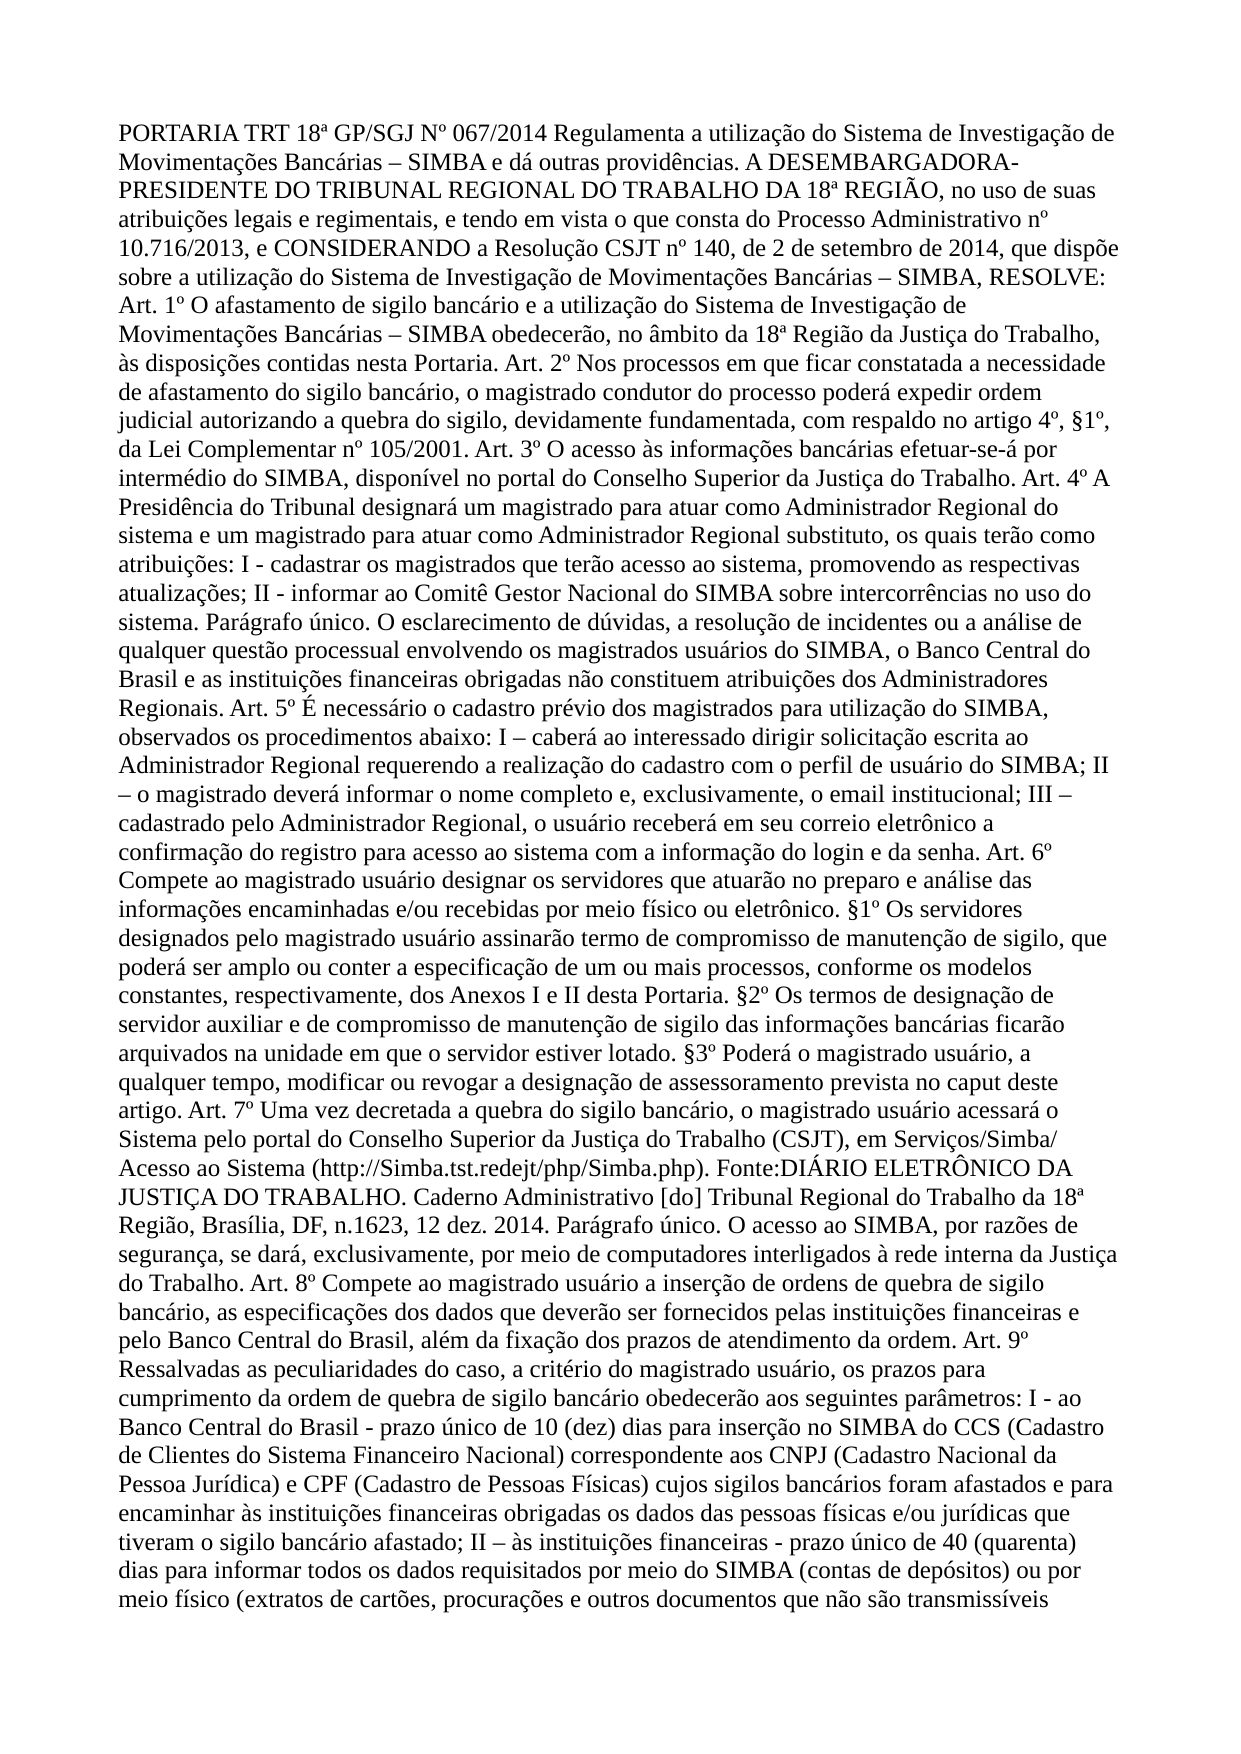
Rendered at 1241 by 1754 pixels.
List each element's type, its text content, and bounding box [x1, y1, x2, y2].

text PORTARIA TRT 18ª GP/SGJ Nº 067/2014 Regulamenta a utilização do Sistema de Investigação de Movimentações Bancárias – SIMBA e dá outras providências. A DESEMBARGADORA-PRESIDENTE DO TRIBUNAL REGIONAL DO TRABALHO DA 18ª REGIÃO, no uso de suas atribuições legais e regimentais, e tendo em vista o que consta do Processo Administrativo nº 10.716/2013, e CONSIDERANDO a Resolução CSJT nº 140, de 2 de setembro de 2014, que dispõe sobre a utilização do Sistema de Investigação de Movimentações Bancárias – SIMBA, RESOLVE: Art. 1º O afastamento de sigilo bancário e a utilização do Sistema de Investigação de Movimentações Bancárias – SIMBA obedecerão, no âmbito da 18ª Região da Justiça do Trabalho, às disposições contidas nesta Portaria. Art. 2º Nos processos em que ficar constatada a necessidade de afastamento do sigilo bancário, o magistrado condutor do processo poderá expedir ordem judicial autorizando a quebra do sigilo, devidamente fundamentada, com respaldo no artigo 4º, §1º, da Lei Complementar nº 105/2001. Art. 3º O acesso às informações bancárias efetuar-se-á por intermédio do SIMBA, disponível no portal do Conselho Superior da Justiça do Trabalho. Art. 4º A Presidência do Tribunal designará um magistrado para atuar como Administrador Regional do sistema e um magistrado para atuar como Administrador Regional substituto, os quais terão como atribuições: I - cadastrar os magistrados que terão acesso ao sistema, promovendo as respectivas atualizações; II - informar ao Comitê Gestor Nacional do SIMBA sobre intercorrências no uso do sistema. Parágrafo único. O esclarecimento de dúvidas, a resolução de incidentes ou a análise de qualquer questão processual envolvendo os magistrados usuários do SIMBA, o Banco Central do Brasil e as instituições financeiras obrigadas não constituem atribuições dos Administradores Regionais. Art. 5º É necessário o cadastro prévio dos magistrados para utilização do SIMBA, observados os procedimentos abaixo: I – caberá ao interessado dirigir solicitação escrita ao Administrador Regional requerendo a realização do cadastro com o perfil de usuário do SIMBA; II – o magistrado deverá informar o nome completo e, exclusivamente, o email institucional; III – cadastrado pelo Administrador Regional, o usuário receberá em seu correio eletrônico a confirmação do registro para acesso ao sistema com a informação do login e da senha. Art. 6º Compete ao magistrado usuário designar os servidores que atuarão no preparo e análise das informações encaminhadas e/ou recebidas por meio físico ou eletrônico. §1º Os servidores designados pelo magistrado usuário assinarão termo de compromisso de manutenção de sigilo, que poderá ser amplo ou conter a especificação de um ou mais processos, conforme os modelos constantes, respectivamente, dos Anexos I e II desta Portaria. §2º Os termos de designação de servidor auxiliar e de compromisso de manutenção de sigilo das informações bancárias ficarão arquivados na unidade em que o servidor estiver lotado. §3º Poderá o magistrado usuário, a qualquer tempo, modificar ou revogar a designação de assessoramento prevista no caput deste artigo. Art. 7º Uma vez decretada a quebra do sigilo bancário, o magistrado usuário acessará o Sistema pelo portal do Conselho Superior da Justiça do Trabalho (CSJT), em Serviços/Simba/ Acesso ao Sistema (http://Simba.tst.redejt/php/Simba.php). Fonte:DIÁRIO ELETRÔNICO DA JUSTIÇA DO TRABALHO. Caderno Administrativo [do] Tribunal Regional do Trabalho da 18ª Região, Brasília, DF, n.1623, 12 dez. 2014. Parágrafo único. O acesso ao SIMBA, por razões de segurança, se dará, exclusivamente, por meio de computadores interligados à rede interna da Justiça do Trabalho. Art. 8º Compete ao magistrado usuário a inserção de ordens de quebra de sigilo bancário, as especificações dos dados que deverão ser fornecidos pelas instituições financeiras e pelo Banco Central do Brasil, além da fixação dos prazos de atendimento da ordem. Art. 9º Ressalvadas as peculiaridades do caso, a critério do magistrado usuário, os prazos para cumprimento da ordem de quebra de sigilo bancário obedecerão aos seguintes parâmetros: I - ao Banco Central do Brasil - prazo único de 10 (dez) dias para inserção no SIMBA do CCS (Cadastro de Clientes do Sistema Financeiro Nacional) correspondente aos CNPJ (Cadastro Nacional da Pessoa Jurídica) e CPF (Cadastro de Pessoas Físicas) cujos sigilos bancários foram afastados e para encaminhar às instituições financeiras obrigadas os dados das pessoas físicas e/ou jurídicas que tiveram o sigilo bancário afastado; II – às instituições financeiras - prazo único de 40 (quarenta) dias para informar todos os dados requisitados por meio do SIMBA (contas de depósitos) ou por meio físico (extratos de cartões, procurações e outros documentos que não são transmissíveis [118, 118, 1122, 1613]
